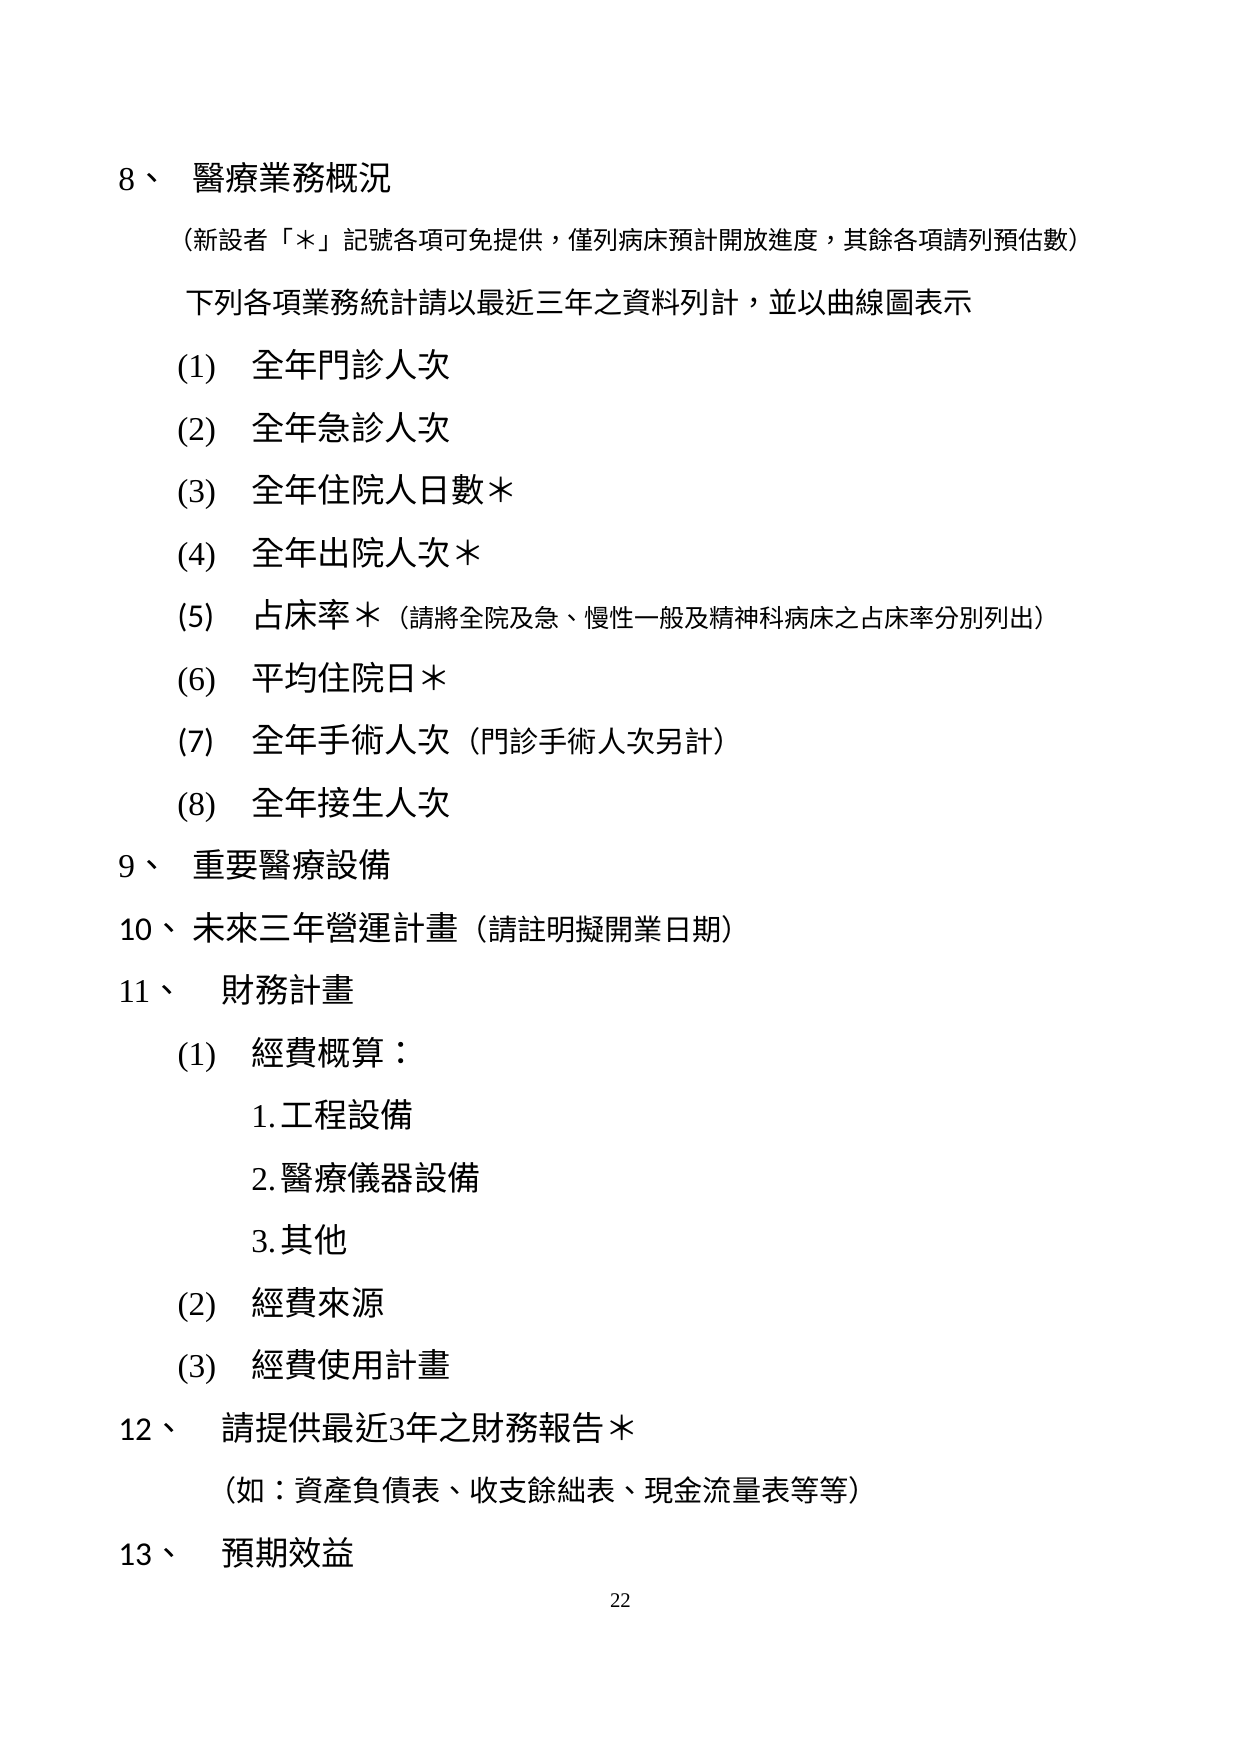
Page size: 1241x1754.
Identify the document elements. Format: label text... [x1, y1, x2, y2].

list 預期效益 [118, 1509, 1122, 1572]
text 下列各項業務統計請以最近三年之資料列計，並以曲線圖表示 [185, 259, 1122, 322]
list 全年急診人次 [177, 384, 1122, 447]
list 其他 [251, 1197, 1122, 1259]
list 全年手術人次（門診手術人次另計） [177, 697, 1122, 759]
list 經費來源 [177, 1259, 1122, 1322]
list 醫療業務概況 [118, 134, 1122, 197]
text （新設者「＊」記號各項可免提供，僅列病床預計開放進度，其餘各項請列預估數） [168, 197, 1122, 259]
list 醫療儀器設備 [251, 1134, 1122, 1197]
list 請提供最近3年之財務報告＊ [118, 1384, 1122, 1447]
list 經費概算： [177, 1009, 1122, 1072]
list 工程設備 [251, 1072, 1122, 1134]
list 平均住院日＊ [177, 634, 1122, 697]
list 占床率＊（請將全院及急、慢性一般及精神科病床之占床率分別列出） [177, 572, 1122, 634]
list 全年出院人次＊ [177, 509, 1122, 572]
list 重要醫療設備 [118, 822, 1122, 884]
list 財務計畫 [118, 947, 1122, 1009]
list 全年接生人次 [177, 759, 1122, 822]
list 全年門診人次 [177, 322, 1122, 384]
text （如：資產負債表、收支餘絀表、現金流量表等等） [207, 1447, 1122, 1509]
list 經費使用計畫 [177, 1322, 1122, 1384]
list 未來三年營運計畫（請註明擬開業日期） [118, 884, 1122, 947]
list 全年住院人日數＊ [177, 447, 1122, 509]
